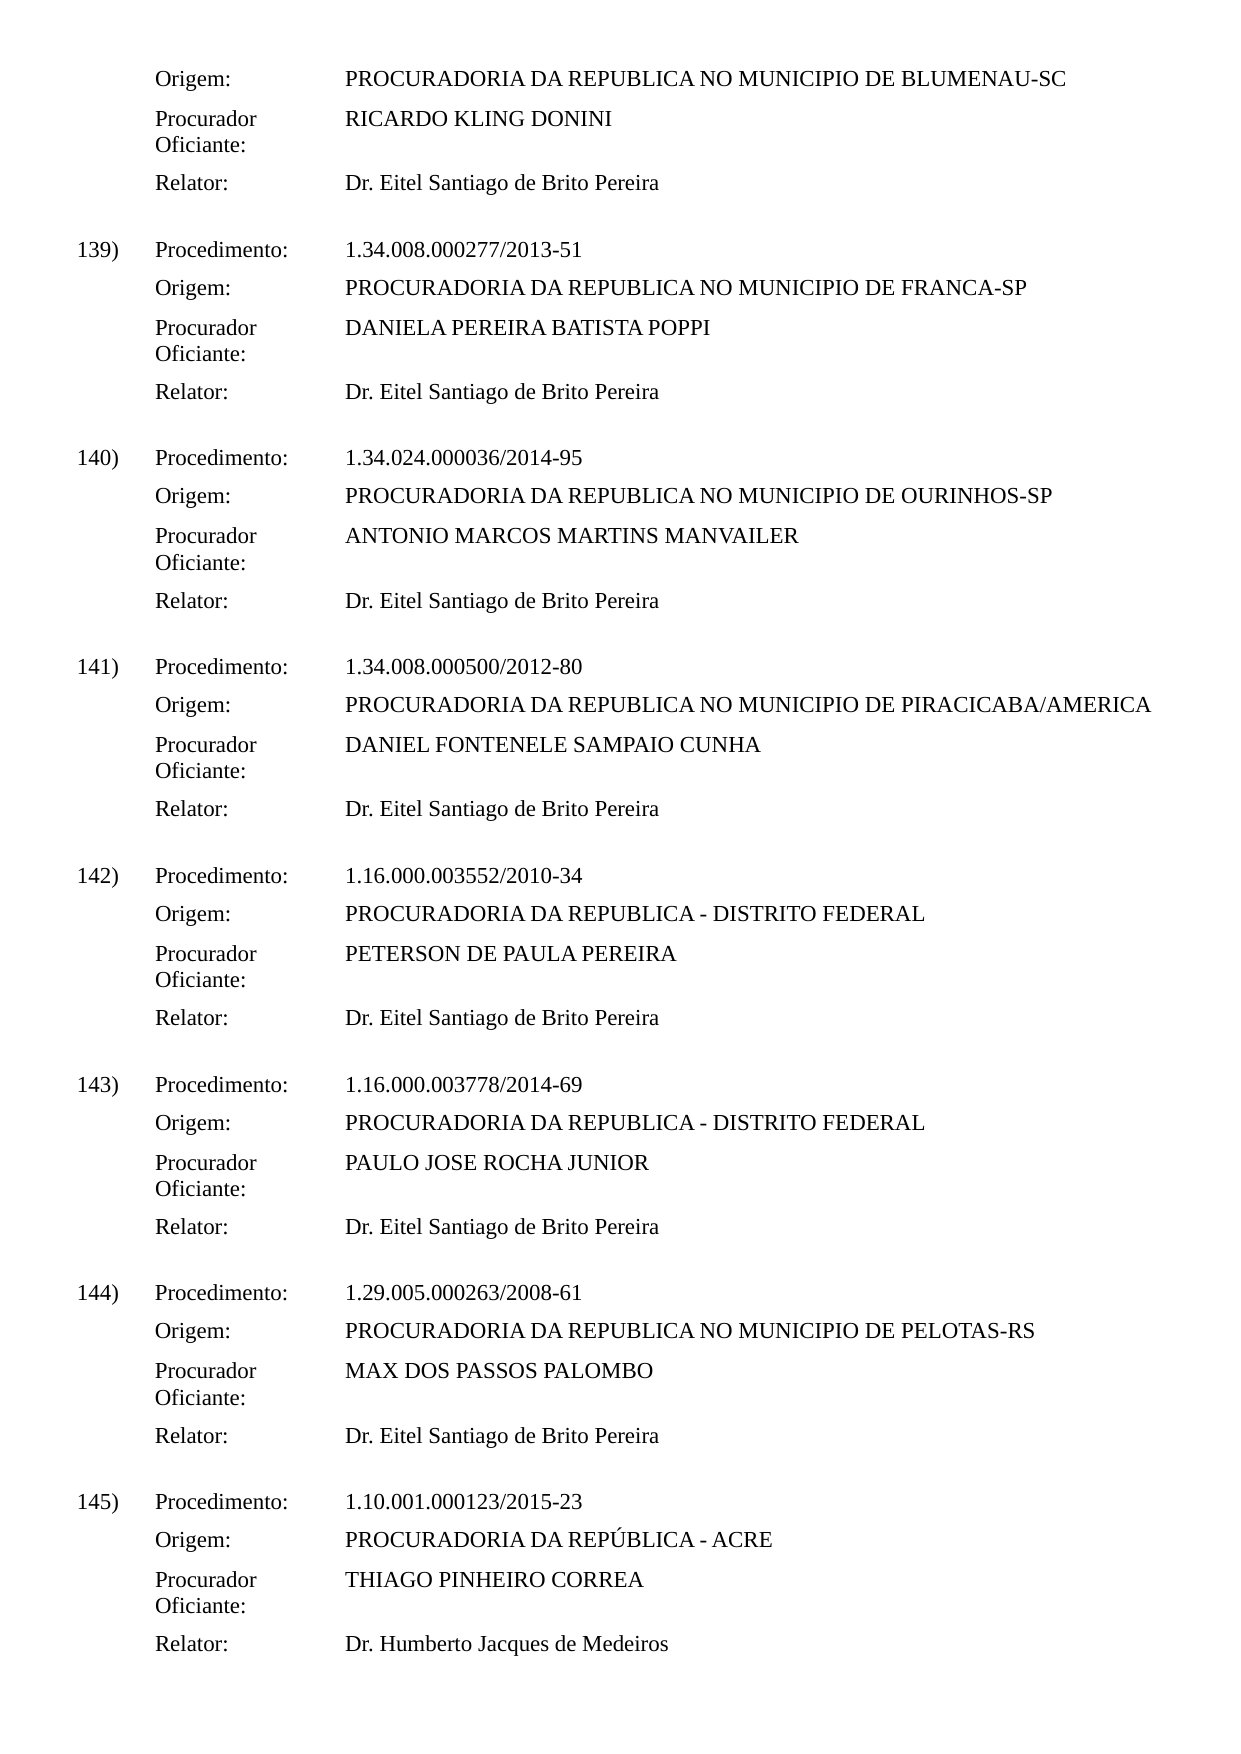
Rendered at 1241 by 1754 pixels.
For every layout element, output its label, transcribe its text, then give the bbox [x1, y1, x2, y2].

table_cell Dr. Eitel Santiago de Brito Pereira [339, 372, 1181, 412]
table_header Procedimento: [149, 439, 339, 477]
table_header Procedimento: [149, 1274, 339, 1312]
table_cell [71, 1207, 149, 1247]
table_header 1.34.008.000277/2013-51 [339, 230, 1181, 268]
table_header Procedimento: [149, 1065, 339, 1103]
table_header Procedimento: [149, 230, 339, 268]
table_cell [71, 268, 149, 308]
table_cell PAULO JOSE ROCHA JUNIOR [339, 1143, 1181, 1207]
table_cell Procurador Oficiante: [149, 99, 339, 163]
table_cell Relator: [149, 581, 339, 621]
table_header 141) [71, 648, 149, 685]
table_cell [71, 1561, 149, 1625]
table_cell [71, 1143, 149, 1207]
table_cell [71, 477, 149, 517]
table_cell Origem: [149, 1312, 339, 1352]
table_cell ANTONIO MARCOS MARTINS MANVAILER [339, 517, 1181, 581]
table_cell [71, 1312, 149, 1352]
table_cell [71, 1416, 149, 1456]
table_cell [71, 934, 149, 998]
table_header 142) [71, 856, 149, 894]
table_cell Relator: [149, 1625, 339, 1665]
table_cell Relator: [149, 1416, 339, 1456]
table_cell DANIELA PEREIRA BATISTA POPPI [339, 308, 1181, 372]
table_cell [71, 726, 149, 790]
table_header 1.34.008.000500/2012-80 [339, 648, 1181, 685]
table_cell PROCURADORIA DA REPUBLICA - DISTRITO FEDERAL [339, 1103, 1181, 1143]
table_header 143) [71, 1065, 149, 1103]
table_cell Dr. Eitel Santiago de Brito Pereira [339, 999, 1181, 1039]
table_cell Procurador Oficiante: [149, 1143, 339, 1207]
table_header 144) [71, 1274, 149, 1312]
table_cell Origem: [149, 268, 339, 308]
table_cell Origem: [149, 59, 339, 99]
table_header Procedimento: [149, 856, 339, 894]
table_cell Dr. Eitel Santiago de Brito Pereira [339, 164, 1181, 204]
table_cell Procurador Oficiante: [149, 308, 339, 372]
table_header 1.29.005.000263/2008-61 [339, 1274, 1182, 1312]
table_cell Origem: [149, 1103, 339, 1143]
table_cell PETERSON DE PAULA PEREIRA [339, 934, 1181, 998]
table_cell Procurador Oficiante: [149, 1561, 339, 1625]
table_cell PROCURADORIA DA REPUBLICA - DISTRITO FEDERAL [339, 894, 1181, 934]
table_header Procedimento: [149, 1483, 339, 1520]
table_cell [71, 99, 149, 163]
table_header Procedimento: [149, 648, 339, 685]
table_cell Origem: [149, 1520, 339, 1561]
table_header 1.34.024.000036/2014-95 [339, 439, 1181, 477]
table_cell [71, 372, 149, 412]
table_cell RICARDO KLING DONINI [339, 99, 1181, 163]
table_cell MAX DOS PASSOS PALOMBO [339, 1352, 1182, 1416]
table_cell DANIEL FONTENELE SAMPAIO CUNHA [339, 726, 1181, 790]
table_cell [71, 164, 149, 204]
table_cell Dr. Humberto Jacques de Medeiros [339, 1625, 1181, 1665]
table_cell [71, 517, 149, 581]
table_cell PROCURADORIA DA REPUBLICA NO MUNICIPIO DE OURINHOS-SP [339, 477, 1181, 517]
table_cell Origem: [149, 894, 339, 934]
table_header 1.16.000.003552/2010-34 [339, 856, 1181, 894]
table_cell Procurador Oficiante: [149, 934, 339, 998]
table_cell Relator: [149, 372, 339, 412]
table_cell [71, 894, 149, 934]
table_cell [71, 308, 149, 372]
table_header 1.10.001.000123/2015-23 [339, 1483, 1181, 1520]
table_cell Relator: [149, 790, 339, 830]
table_cell Relator: [149, 164, 339, 204]
table_cell [71, 999, 149, 1039]
table_cell [71, 790, 149, 830]
table_header 139) [71, 230, 149, 268]
table_cell Relator: [149, 999, 339, 1039]
table_cell PROCURADORIA DA REPÚBLICA - ACRE [339, 1520, 1181, 1561]
table_cell PROCURADORIA DA REPUBLICA NO MUNICIPIO DE BLUMENAU-SC [339, 59, 1181, 99]
table_cell Relator: [149, 1207, 339, 1247]
table_cell PROCURADORIA DA REPUBLICA NO MUNICIPIO DE PIRACICABA/AMERICA [339, 685, 1181, 726]
table_cell Dr. Eitel Santiago de Brito Pereira [339, 581, 1181, 621]
table_cell PROCURADORIA DA REPUBLICA NO MUNICIPIO DE PELOTAS-RS [339, 1312, 1182, 1352]
table_cell THIAGO PINHEIRO CORREA [339, 1561, 1181, 1625]
table_cell Dr. Eitel Santiago de Brito Pereira [339, 1207, 1181, 1247]
table_cell Origem: [149, 685, 339, 726]
table_cell [71, 1520, 149, 1561]
table_cell [71, 685, 149, 726]
table_cell [71, 1625, 149, 1665]
table_cell [71, 581, 149, 621]
table_cell [71, 59, 149, 99]
table_header 1.16.000.003778/2014-69 [339, 1065, 1181, 1103]
table_header 145) [71, 1483, 149, 1520]
table_cell Dr. Eitel Santiago de Brito Pereira [339, 1416, 1182, 1456]
table_header 140) [71, 439, 149, 477]
table_cell Origem: [149, 477, 339, 517]
table_cell Dr. Eitel Santiago de Brito Pereira [339, 790, 1181, 830]
table_cell [71, 1352, 149, 1416]
table_cell PROCURADORIA DA REPUBLICA NO MUNICIPIO DE FRANCA-SP [339, 268, 1181, 308]
table_cell Procurador Oficiante: [149, 517, 339, 581]
table_cell Procurador Oficiante: [149, 726, 339, 790]
table_cell Procurador Oficiante: [149, 1352, 339, 1416]
table_cell [71, 1103, 149, 1143]
